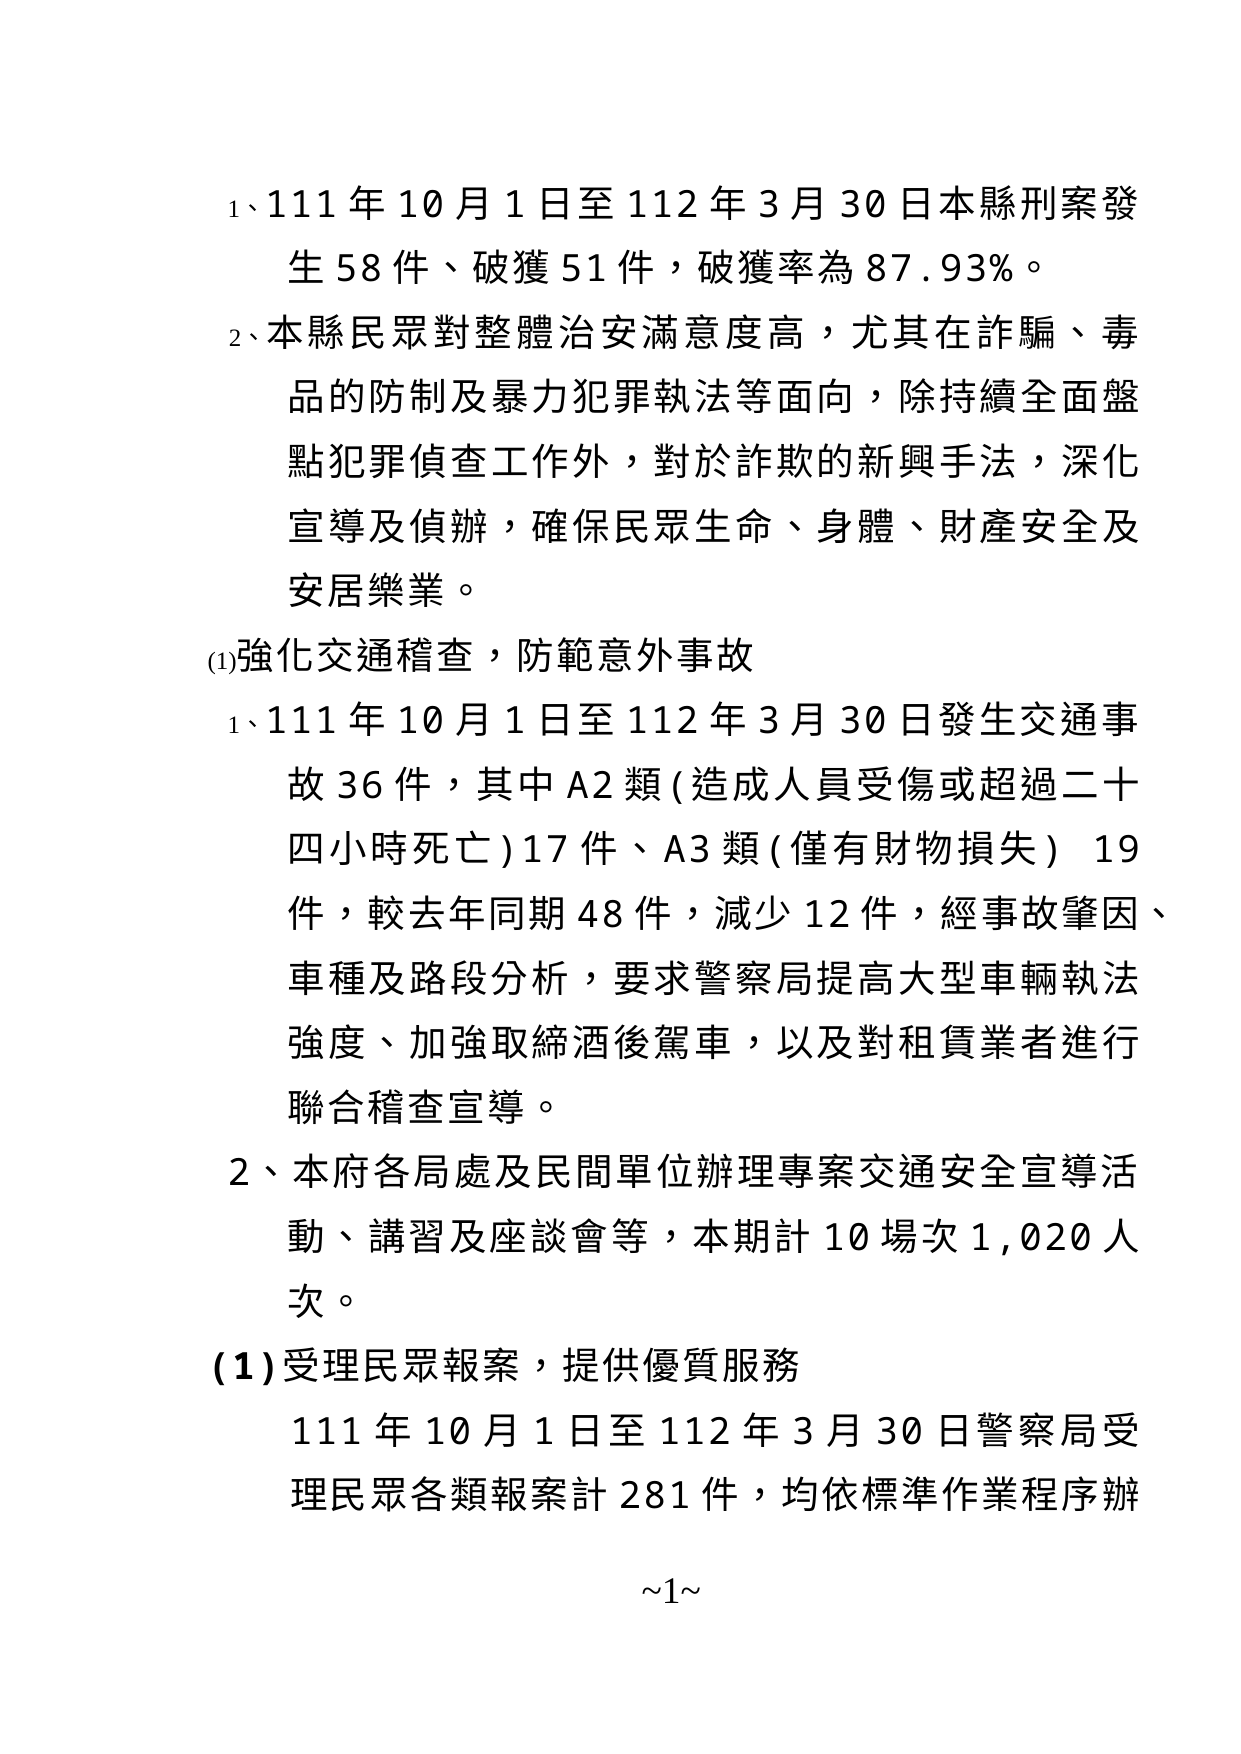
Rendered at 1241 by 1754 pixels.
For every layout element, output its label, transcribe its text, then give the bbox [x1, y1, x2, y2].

list 本縣民眾對整體治安滿意度高，尤其在詐騙、毒品的防制及暴力犯罪執法等面向，除持續全面盤點犯罪偵查工作外，對於詐欺的新興手法，深化宣導及偵辦，確保民眾生命、身體、財產安全及安居樂業。 [118, 294, 1140, 617]
list 受理民眾報案，提供優質服務 [97, 1328, 1140, 1392]
list 111年10月1日至112年3月30日本縣刑案發生58件、破獲51件，破獲率為87.93%。 [117, 165, 1140, 294]
list 強化交通稽查，防範意外事故 [97, 617, 1140, 682]
list 本府各局處及民間單位辦理專案交通安全宣導活動、講習及座談會等，本期計10場次1,020人次。 [117, 1134, 1140, 1328]
list 111年10月1日至112年3月30日發生交通事故36件，其中A2類(造成人員受傷或超過二十四小時死亡)17件、A3類(僅有財物損失) 19件，較去年同期48件，減少12件，經事故肇因、車種及路段分析，要求警察局提高大型車輛執法強度、加強取締酒後駕車，以及對租賃業者進行聯合稽查宣導。 [117, 682, 1140, 1134]
text 111年10月1日至112年3月30日警察局受理民眾各類報案計281件，均依標準作業程序辦 [290, 1392, 1140, 1522]
